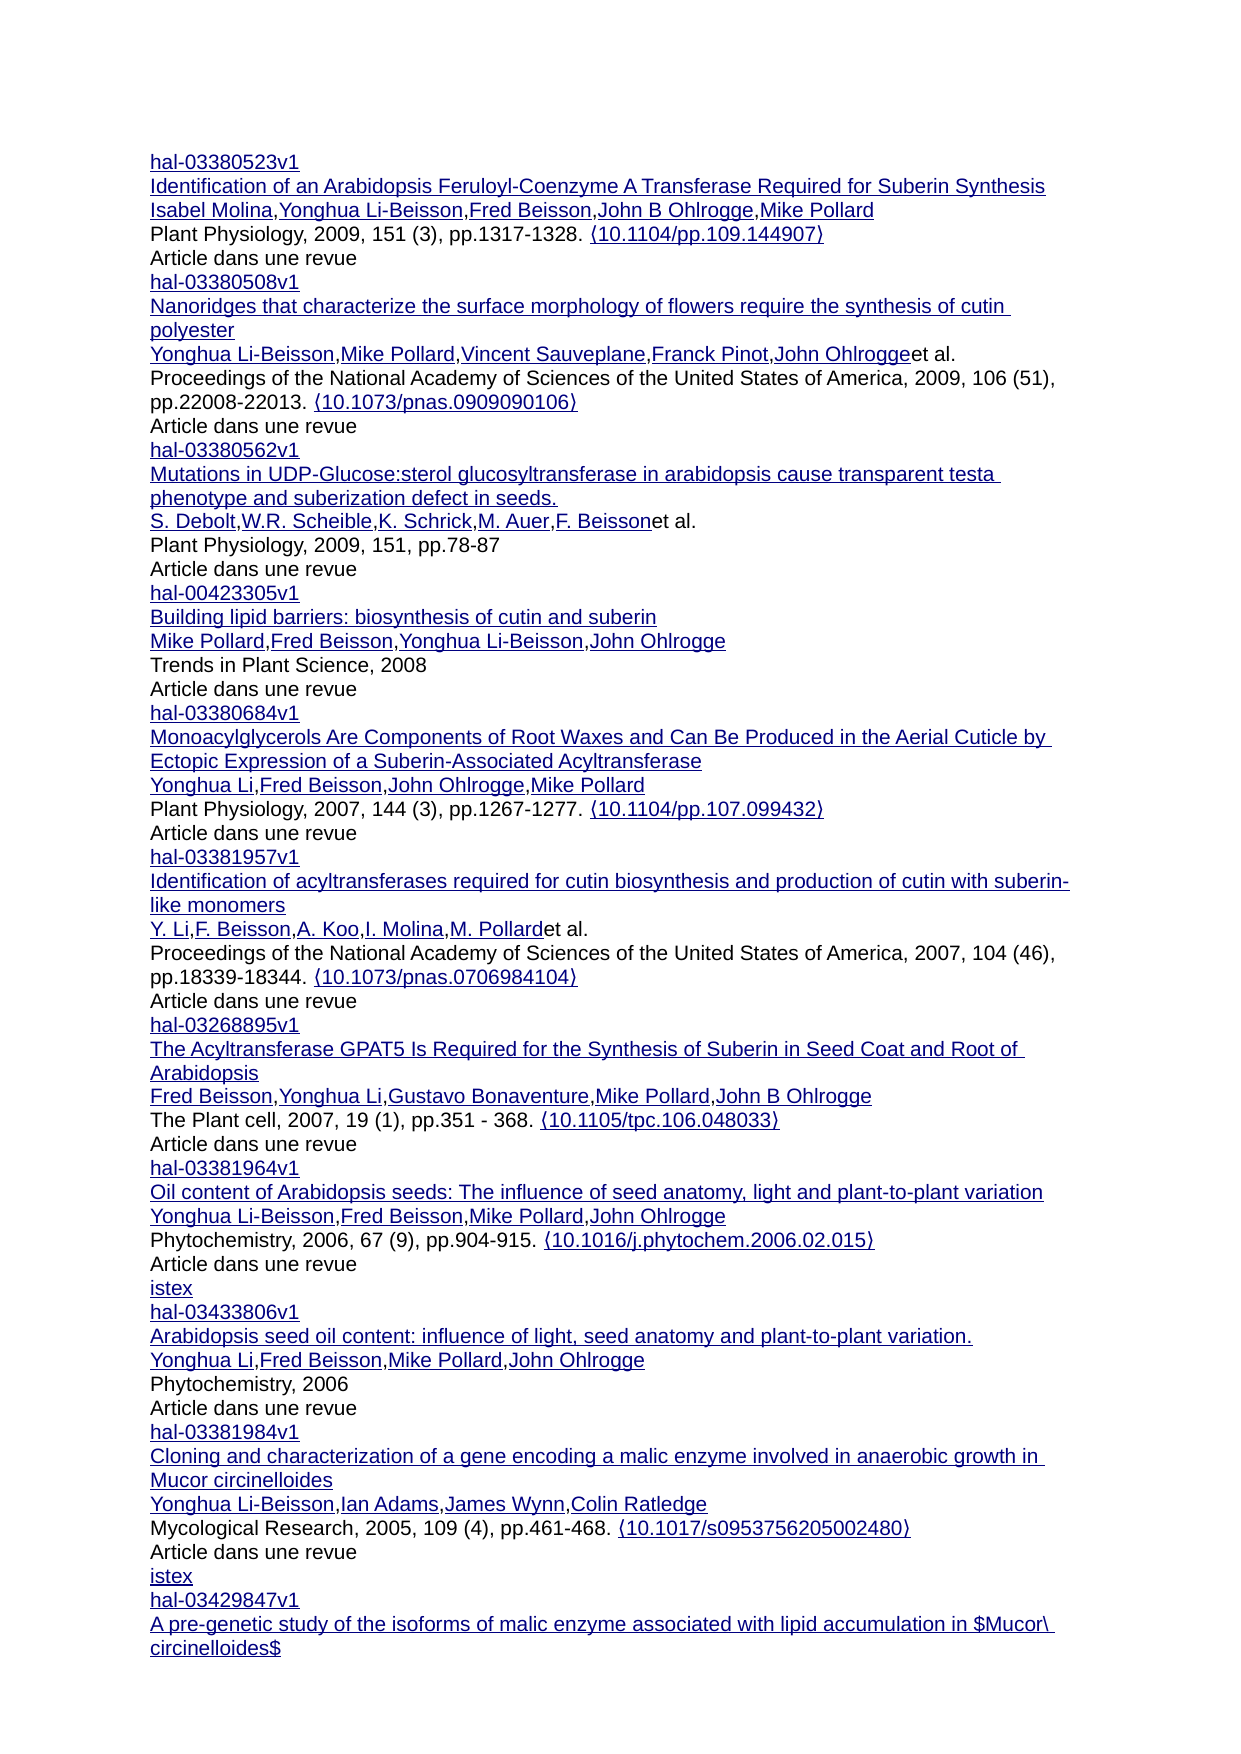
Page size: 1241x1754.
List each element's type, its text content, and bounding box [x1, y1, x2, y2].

table_cell Arabidopsis seed oil content: influence of light, seed anatomy and plant-to-plant variation. Yonghua Li,Fred Beisson,Mike Pollard,John Ohlrogge Phytochemistry, 2006 Article dans une revue hal-03381984v1 [150, 1324, 1090, 1444]
table_cell Identification of acyltransferases required for cutin biosynthesis and production of cutin with suberin-like monomers Y. Li,F. Beisson,A. Koo,I. Molina,M. Pollardet al. Proceedings of the National Academy of Sciences of the United States of America, 2007, 104 (46), pp.18339-18344. ⟨10.1073/pnas.0706984104⟩ Article dans une revue hal-03268895v1 [150, 869, 1090, 1036]
table_cell hal-03380523v1 [150, 150, 1090, 174]
table_cell Cloning and characterization of a gene encoding a malic enzyme involved in anaerobic growth in Mucor circinelloides Yonghua Li-Beisson,Ian Adams,James Wynn,Colin Ratledge Mycological Research, 2005, 109 (4), pp.461-468. ⟨10.1017/s0953756205002480⟩ Article dans une revue istex hal-03429847v1 [150, 1444, 1090, 1611]
table_cell A pre-genetic study of the isoforms of malic enzyme associated with lipid accumulation in $Mucor\ circinelloides$ [150, 1611, 1090, 1659]
table_cell The Acyltransferase GPAT5 Is Required for the Synthesis of Suberin in Seed Coat and Root of Arabidopsis Fred Beisson,Yonghua Li,Gustavo Bonaventure,Mike Pollard,John B Ohlrogge The Plant cell, 2007, 19 (1), pp.351 - 368. ⟨10.1105/tpc.106.048033⟩ Article dans une revue hal-03381964v1 [150, 1036, 1090, 1180]
table_cell Building lipid barriers: biosynthesis of cutin and suberin Mike Pollard,Fred Beisson,Yonghua Li-Beisson,John Ohlrogge Trends in Plant Science, 2008 Article dans une revue hal-03380684v1 [150, 605, 1090, 725]
table_cell Nanoridges that characterize the surface morphology of flowers require the synthesis of cutin polyester Yonghua Li-Beisson,Mike Pollard,Vincent Sauveplane,Franck Pinot,John Ohlroggeet al. Proceedings of the National Academy of Sciences of the United States of America, 2009, 106 (51), pp.22008-22013. ⟨10.1073/pnas.0909090106⟩ Article dans une revue hal-03380562v1 [150, 294, 1090, 461]
table_cell Oil content of Arabidopsis seeds: The influence of seed anatomy, light and plant-to-plant variation Yonghua Li-Beisson,Fred Beisson,Mike Pollard,John Ohlrogge Phytochemistry, 2006, 67 (9), pp.904-915. ⟨10.1016/j.phytochem.2006.02.015⟩ Article dans une revue istex hal-03433806v1 [150, 1180, 1090, 1324]
table_cell Identification of an Arabidopsis Feruloyl-Coenzyme A Transferase Required for Suberin Synthesis Isabel Molina,Yonghua Li-Beisson,Fred Beisson,John B Ohlrogge,Mike Pollard Plant Physiology, 2009, 151 (3), pp.1317-1328. ⟨10.1104/pp.109.144907⟩ Article dans une revue hal-03380508v1 [150, 174, 1090, 294]
table_cell Mutations in UDP-Glucose:sterol glucosyltransferase in arabidopsis cause transparent testa phenotype and suberization defect in seeds. S. Debolt,W.R. Scheible,K. Schrick,M. Auer,F. Beissonet al. Plant Physiology, 2009, 151, pp.78-87 Article dans une revue hal-00423305v1 [150, 461, 1090, 605]
table_cell Monoacylglycerols Are Components of Root Waxes and Can Be Produced in the Aerial Cuticle by Ectopic Expression of a Suberin-Associated Acyltransferase Yonghua Li,Fred Beisson,John Ohlrogge,Mike Pollard Plant Physiology, 2007, 144 (3), pp.1267-1277. ⟨10.1104/pp.107.099432⟩ Article dans une revue hal-03381957v1 [150, 725, 1090, 869]
